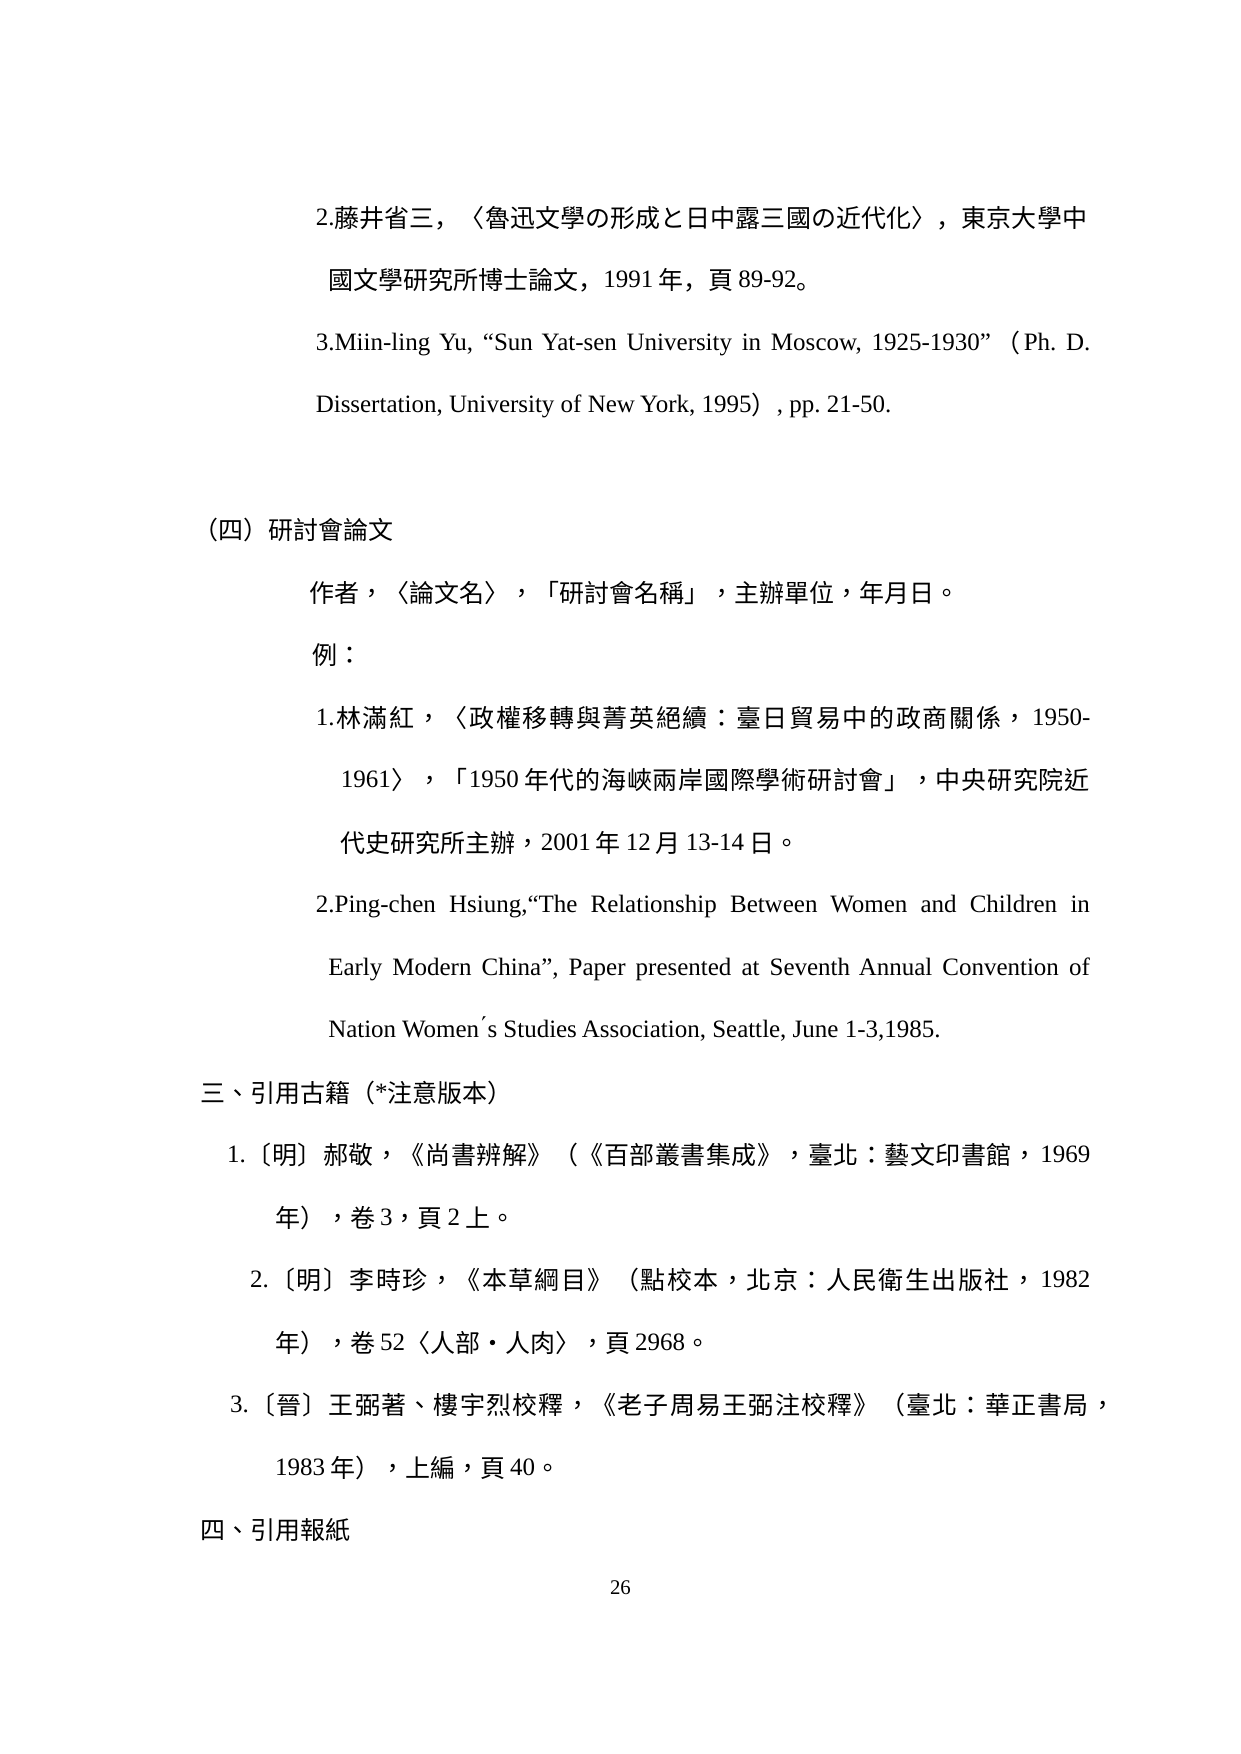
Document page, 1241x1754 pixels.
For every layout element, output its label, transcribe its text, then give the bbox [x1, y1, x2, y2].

text 2.藤井省三，〈魯迅文學の形成と日中露三國の近代化〉，東京大學中國文學研究所博士論文，1991年，頁89-92。 [316, 175, 1090, 300]
text 3.Miin-ling Yu, “Sun Yat-sen University in Moscow, 1925-1930”（Ph. D. Dissertation, University of New York, 1995）, pp. 21-50. [316, 300, 1090, 425]
text 1.〔明〕郝敬，《尚書辨解》（《百部叢書集成》，臺北：藝文印書館，1969年），卷3，頁2上。 [200, 1112, 1090, 1237]
text 2.〔明〕李時珍，《本草綱目》（點校本，北京：人民衛生出版社，1982年），卷52〈人部‧人肉〉，頁2968。 [250, 1237, 1090, 1362]
text 作者，〈論文名〉，「研討會名稱」，主辦單位，年月日。 [309, 550, 1090, 612]
text 2.Ping-chen Hsiung,“The Relationship Between Women and Children in Early Modern China”, Paper presented at Seventh Annual Convention of Nation Womens Studies Association, Seattle, June 1-3,1985. [316, 862, 1090, 1050]
text 三、引用古籍（*注意版本） [200, 1050, 1090, 1112]
text 四、引用報紙 [200, 1487, 1090, 1550]
text 3.〔晉〕王弼著、樓宇烈校釋，《老子周易王弼注校釋》（臺北：華正書局，1983年），上編，頁40。 [200, 1362, 1090, 1487]
text 1.林滿紅，〈政權移轉與菁英絕續：臺日貿易中的政商關係，1950-1961〉，「1950年代的海峽兩岸國際學術研討會」，中央研究院近代史研究所主辦，2001年12月13-14日。 [316, 675, 1090, 862]
text （四）研討會論文 [150, 487, 1090, 550]
text 例： [150, 612, 1090, 675]
